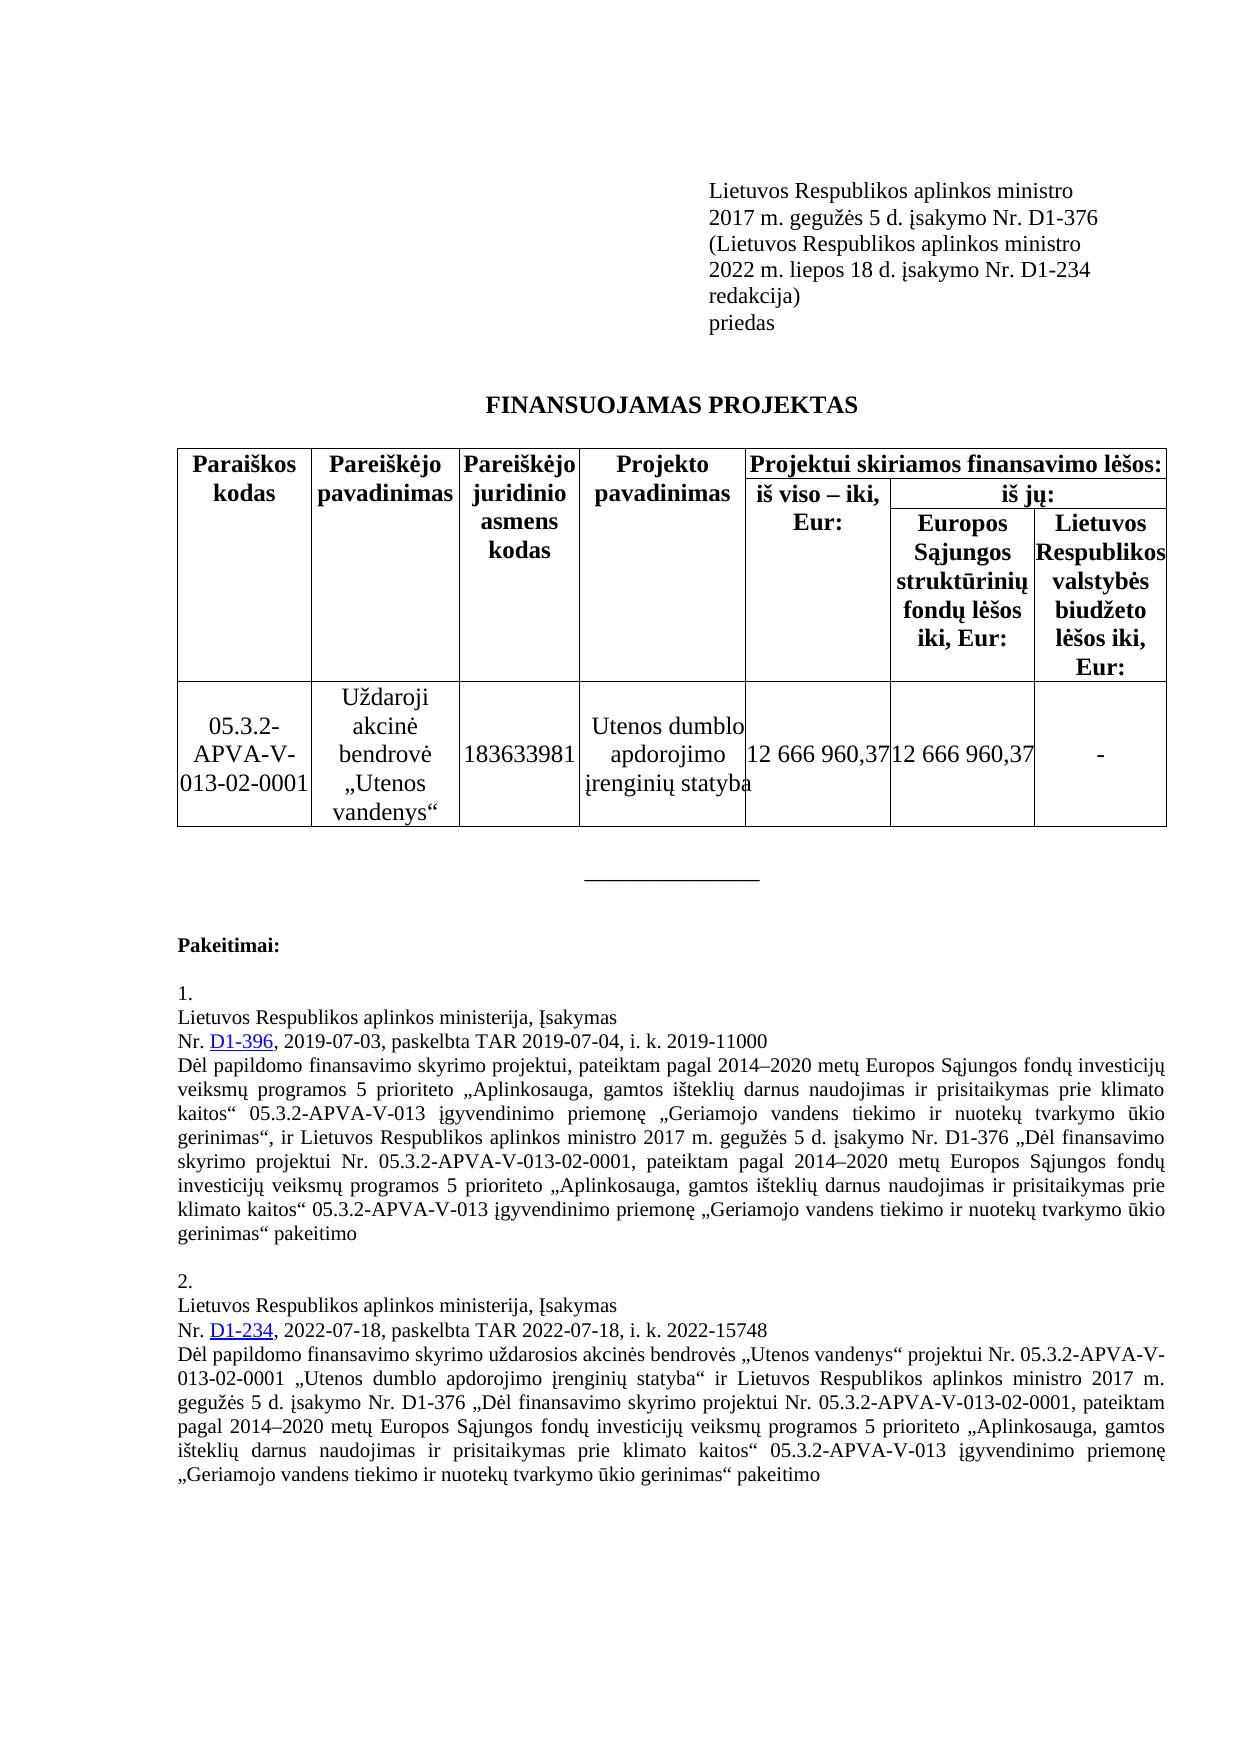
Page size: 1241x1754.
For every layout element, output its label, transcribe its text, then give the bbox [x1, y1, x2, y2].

table_cell Utenos dumblo apdorojimo įrenginių statyba [580, 682, 745, 826]
table_cell Uždaroji akcinė bendrovė „Utenos vandenys“ [312, 682, 459, 826]
table_header Pareiškėjo pavadinimas [312, 449, 459, 681]
text Nr. D1-234, 2022-07-18, paskelbta TAR 2022-07-18, i. k. 2022-15748 [177, 1317, 1166, 1342]
text ______________ [177, 856, 1166, 884]
table_header Paraiškos kodas [178, 449, 311, 681]
table_cell 183633981 [460, 682, 579, 826]
table_cell 12 666 960,37 [746, 682, 890, 826]
text Lietuvos Respublikos aplinkos ministro [177, 177, 1166, 203]
text redakcija) [177, 283, 1166, 309]
text Pakeitimai: [177, 932, 1166, 957]
table_cell Europos Sąjungos struktūrinių fondų lėšos iki, Eur: [891, 509, 1034, 681]
text (Lietuvos Respublikos aplinkos ministro [177, 230, 1166, 256]
table_header Pareiškėjo juridinio asmens kodas [460, 449, 579, 681]
text 1. [177, 981, 1166, 1005]
table_header Projekto pavadinimas [580, 449, 745, 681]
table_cell - [1035, 682, 1166, 826]
table_cell 05.3.2-APVA-V-013-02-0001 [178, 682, 311, 826]
table_header Projektui skiriamos finansavimo lėšos: [746, 449, 1166, 478]
table_cell iš jų: [891, 479, 1166, 507]
text priedas [177, 309, 1166, 335]
text Dėl papildomo finansavimo skyrimo projektui, pateiktam pagal 2014–2020 metų Europos Sąjungos fondų investicijų veiksmų programos 5 prioriteto „Aplinkosauga, gamtos išteklių darnus naudojimas ir prisitaikymas prie klimato kaitos“ 05.3.2-APVA-V-013 įgyvendinimo priemonę „Geriamojo vandens tiekimo ir nuotekų tvarkymo ūkio gerinimas“, ir Lietuvos Respublikos aplinkos ministro 2017 m. gegužės 5 d. įsakymo Nr. D1-376 „Dėl finansavimo skyrimo projektui Nr. 05.3.2-APVA-V-013-02-0001, pateiktam pagal 2014–2020 metų Europos Sąjungos fondų investicijų veiksmų programos 5 prioriteto „Aplinkosauga, gamtos išteklių darnus naudojimas ir prisitaikymas prie klimato kaitos“ 05.3.2-APVA-V-013 įgyvendinimo priemonę „Geriamojo vandens tiekimo ir nuotekų tvarkymo ūkio gerinimas“ pakeitimo [177, 1053, 1166, 1245]
text Lietuvos Respublikos aplinkos ministerija, Įsakymas [177, 1293, 1166, 1317]
text 2022 m. liepos 18 d. įsakymo Nr. D1-234 [177, 256, 1166, 283]
table_cell iš viso – iki, Eur: [746, 479, 890, 681]
text FINANSUOJAMAS PROJEKTAS [177, 390, 1166, 419]
text Dėl papildomo finansavimo skyrimo uždarosios akcinės bendrovės „Utenos vandenys“ projektui Nr. 05.3.2-APVA-V-013-02-0001 „Utenos dumblo apdorojimo įrenginių statyba“ ir Lietuvos Respublikos aplinkos ministro 2017 m. gegužės 5 d. įsakymo Nr. D1-376 „Dėl finansavimo skyrimo projektui Nr. 05.3.2-APVA-V-013-02-0001, pateiktam pagal 2014–2020 metų Europos Sąjungos fondų investicijų veiksmų programos 5 prioriteto „Aplinkosauga, gamtos išteklių darnus naudojimas ir prisitaikymas prie klimato kaitos“ 05.3.2-APVA-V-013 įgyvendinimo priemonę „Geriamojo vandens tiekimo ir nuotekų tvarkymo ūkio gerinimas“ pakeitimo [177, 1342, 1166, 1486]
text Nr. D1-396, 2019-07-03, paskelbta TAR 2019-07-04, i. k. 2019-11000 [177, 1029, 1166, 1053]
text 2017 m. gegužės 5 d. įsakymo Nr. D1-376 [177, 203, 1166, 230]
table_cell 12 666 960,37 [891, 682, 1034, 826]
text 2. [177, 1269, 1166, 1293]
table_cell Lietuvos Respublikos valstybės biudžeto lėšos iki, Eur: [1035, 509, 1166, 681]
text Lietuvos Respublikos aplinkos ministerija, Įsakymas [177, 1005, 1166, 1029]
